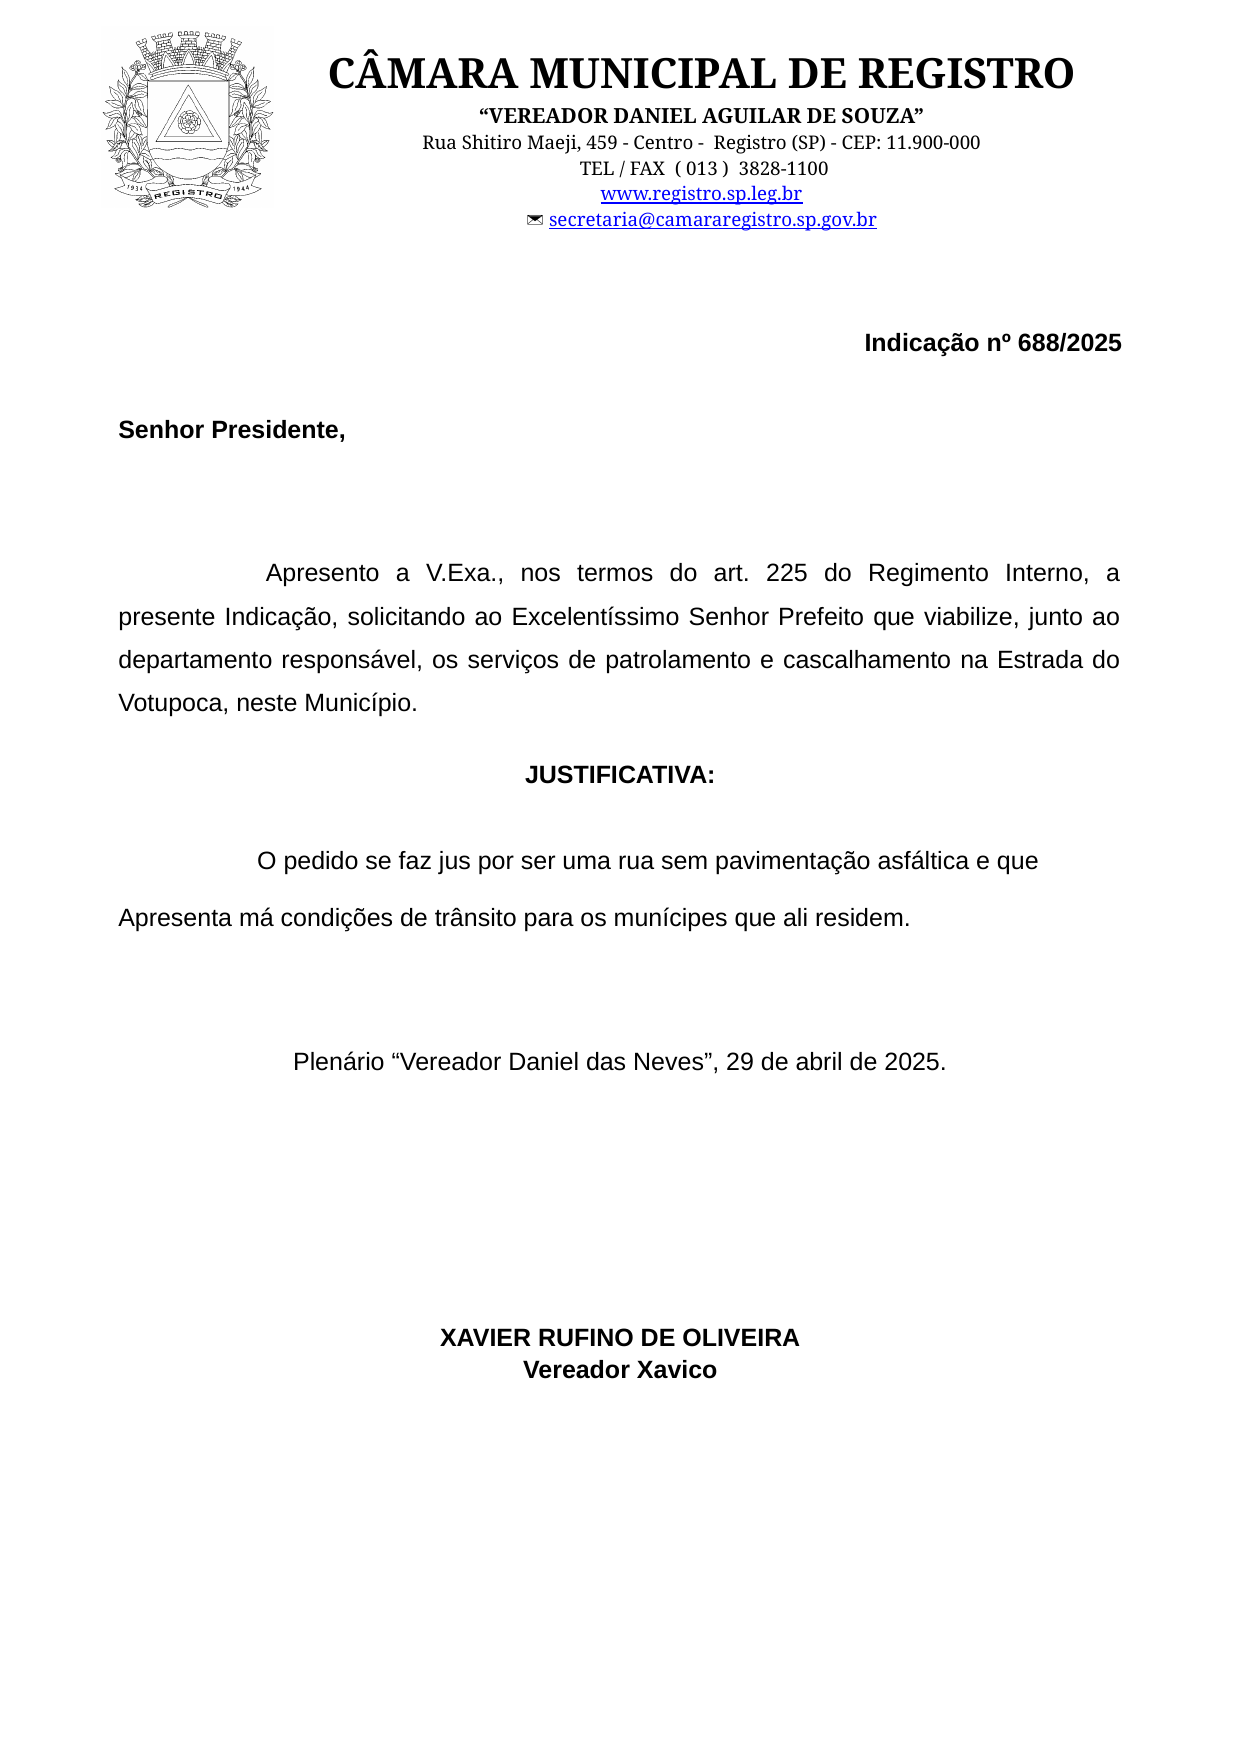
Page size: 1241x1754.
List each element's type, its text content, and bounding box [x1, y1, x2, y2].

text Plenário “Vereador Daniel das Neves”, 29 de abril de 2025. [118, 1047, 1122, 1076]
text XAVIER RUFINO DE OLIVEIRA [118, 1321, 1122, 1352]
text Apresenta má condições de trânsito para os munícipes que ali residem. [118, 903, 1122, 932]
text Apresento a V.Exa., nos termos do art. 225 do Regimento Interno, a presente Indicação, solicitando ao Excelentíssimo Senhor Prefeito que viabilize, junto ao departamento responsável, os serviços de patrolamento e cascalhamento na Estrada do Votupoca, neste Município. [118, 558, 1122, 717]
text Vereador Xavico [118, 1352, 1122, 1383]
text Senhor Presidente, [118, 415, 1122, 443]
text JUSTIFICATIVA: [118, 760, 1122, 788]
text Indicação nº 688/2025 [118, 328, 1122, 357]
text O pedido se faz jus por ser uma rua sem pavimentação asfáltica e que [118, 846, 1122, 875]
